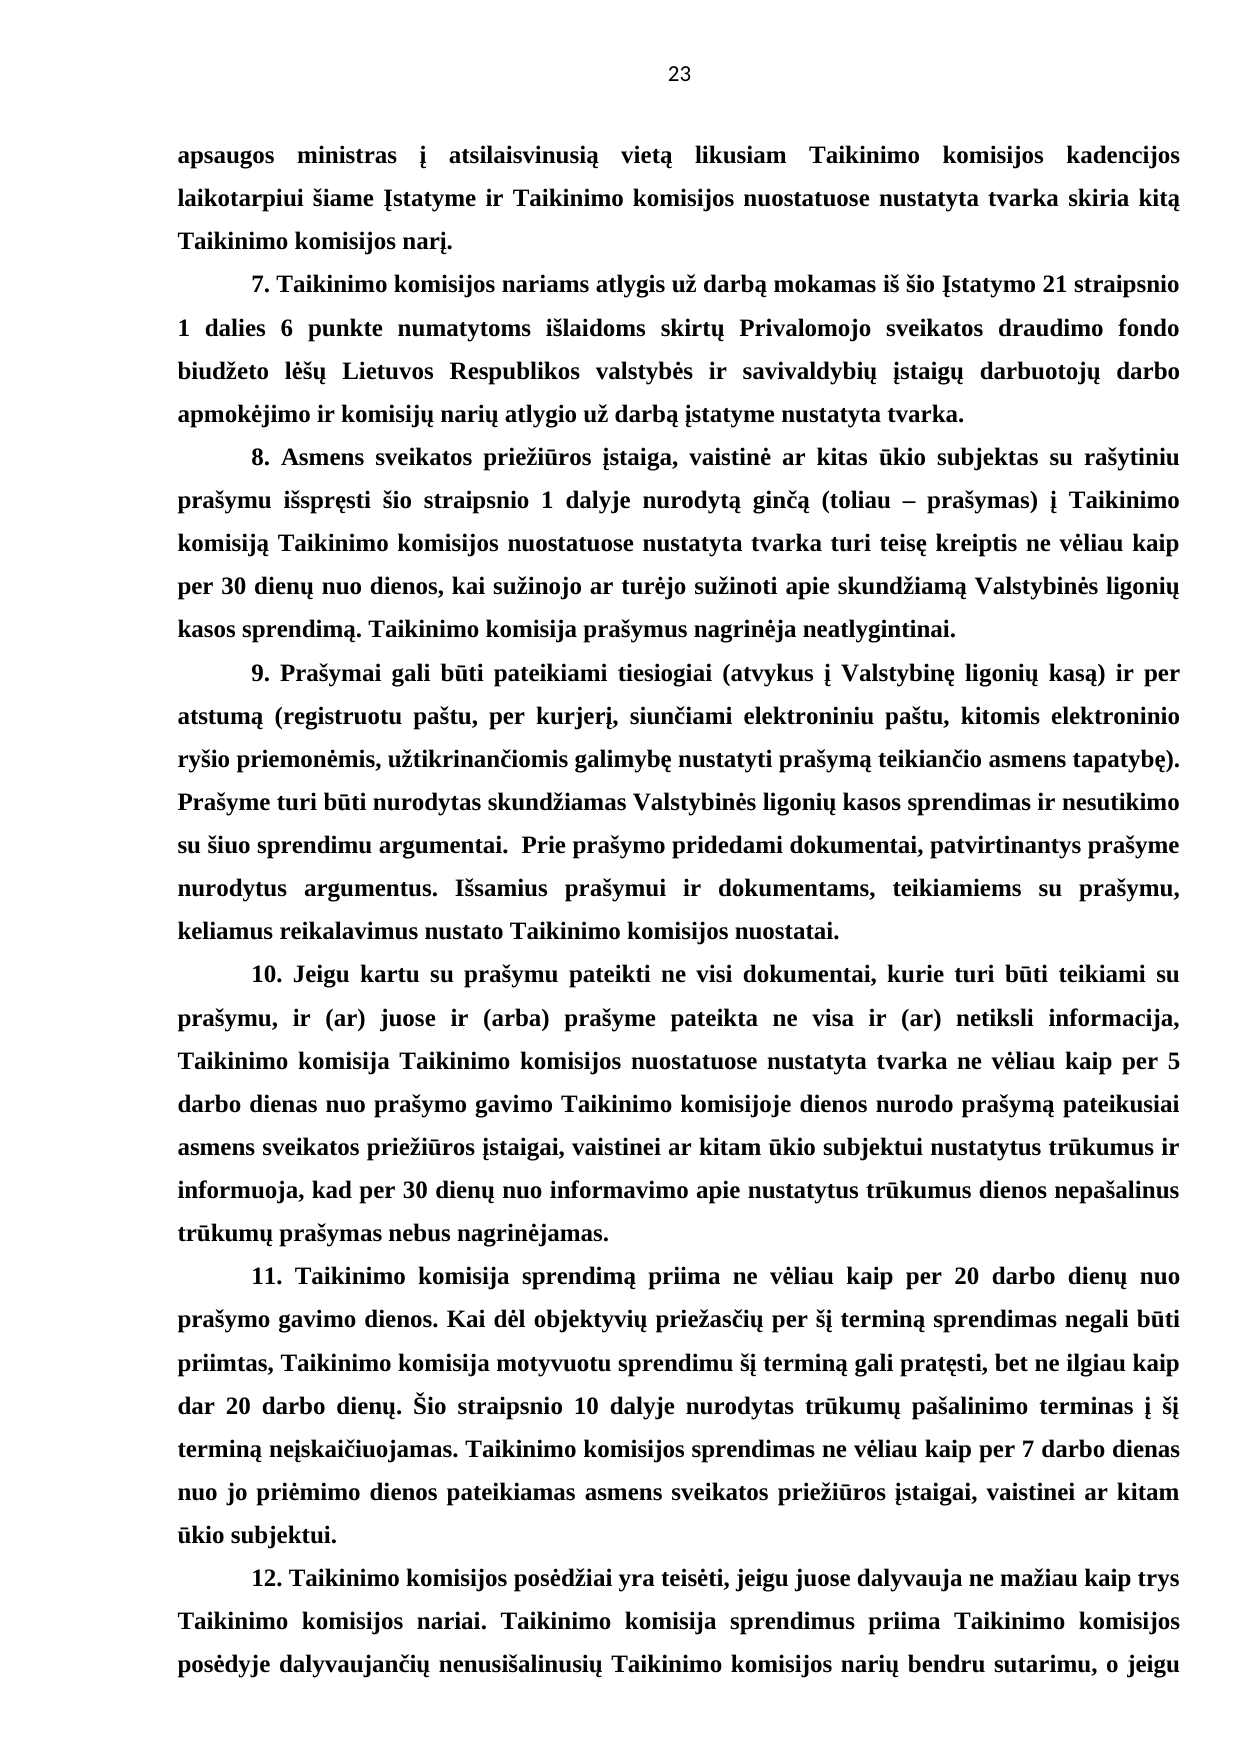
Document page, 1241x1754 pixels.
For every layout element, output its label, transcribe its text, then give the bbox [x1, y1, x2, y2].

text 7. Taikinimo komisijos nariams atlygis už darbą mokamas iš šio Įstatymo 21 straipsnio 1 dalies 6 punkte numatytoms išlaidoms skirtų Privalomojo sveikatos draudimo fondo biudžeto lėšų Lietuvos Respublikos valstybės ir savivaldybių įstaigų darbuotojų darbo apmokėjimo ir komisijų narių atlygio už darbą įstatyme nustatyta tvarka. [177, 269, 1181, 428]
text 12. Taikinimo komisijos posėdžiai yra teisėti, jeigu juose dalyvauja ne mažiau kaip trys Taikinimo komisijos nariai. Taikinimo komisija sprendimus priima Taikinimo komisijos posėdyje dalyvaujančių nenusišalinusių Taikinimo komisijos narių bendru sutarimu, o jeigu [177, 1563, 1181, 1678]
text 11. Taikinimo komisija sprendimą priima ne vėliau kaip per 20 darbo dienų nuo prašymo gavimo dienos. Kai dėl objektyvių priežasčių per šį terminą sprendimas negali būti priimtas, Taikinimo komisija motyvuotu sprendimu šį terminą gali pratęsti, bet ne ilgiau kaip dar 20 darbo dienų. Šio straipsnio 10 dalyje nurodytas trūkumų pašalinimo terminas į šį terminą neįskaičiuojamas. Taikinimo komisijos sprendimas ne vėliau kaip per 7 darbo dienas nuo jo priėmimo dienos pateikiamas asmens sveikatos priežiūros įstaigai, vaistinei ar kitam ūkio subjektui. [177, 1261, 1181, 1549]
text 9. Prašymai gali būti pateikiami tiesiogiai (atvykus į Valstybinę ligonių kasą) ir per atstumą (registruotu paštu, per kurjerį, siunčiami elektroniniu paštu, kitomis elektroninio ryšio priemonėmis, užtikrinančiomis galimybę nustatyti prašymą teikiančio asmens tapatybę). Prašyme turi būti nurodytas skundžiamas Valstybinės ligonių kasos sprendimas ir nesutikimo su šiuo sprendimu argumentai. Prie prašymo pridedami dokumentai, patvirtinantys prašyme nurodytus argumentus. Išsamius prašymui ir dokumentams, teikiamiems su prašymu, keliamus reikalavimus nustato Taikinimo komisijos nuostatai. [177, 658, 1181, 945]
text apsaugos ministras į atsilaisvinusią vietą likusiam Taikinimo komisijos kadencijos laikotarpiui šiame Įstatyme ir Taikinimo komisijos nuostatuose nustatyta tvarka skiria kitą Taikinimo komisijos narį. [177, 140, 1181, 255]
text 8. Asmens sveikatos priežiūros įstaiga, vaistinė ar kitas ūkio subjektas su rašytiniu prašymu išspręsti šio straipsnio 1 dalyje nurodytą ginčą (toliau – prašymas) į Taikinimo komisiją Taikinimo komisijos nuostatuose nustatyta tvarka turi teisę kreiptis ne vėliau kaip per 30 dienų nuo dienos, kai sužinojo ar turėjo sužinoti apie skundžiamą Valstybinės ligonių kasos sprendimą. Taikinimo komisija prašymus nagrinėja neatlygintinai. [177, 442, 1181, 643]
text 10. Jeigu kartu su prašymu pateikti ne visi dokumentai, kurie turi būti teikiami su prašymu, ir (ar) juose ir (arba) prašyme pateikta ne visa ir (ar) netiksli informacija, Taikinimo komisija Taikinimo komisijos nuostatuose nustatyta tvarka ne vėliau kaip per 5 darbo dienas nuo prašymo gavimo Taikinimo komisijoje dienos nurodo prašymą pateikusiai asmens sveikatos priežiūros įstaigai, vaistinei ar kitam ūkio subjektui nustatytus trūkumus ir informuoja, kad per 30 dienų nuo informavimo apie nustatytus trūkumus dienos nepašalinus trūkumų prašymas nebus nagrinėjamas. [177, 959, 1181, 1247]
